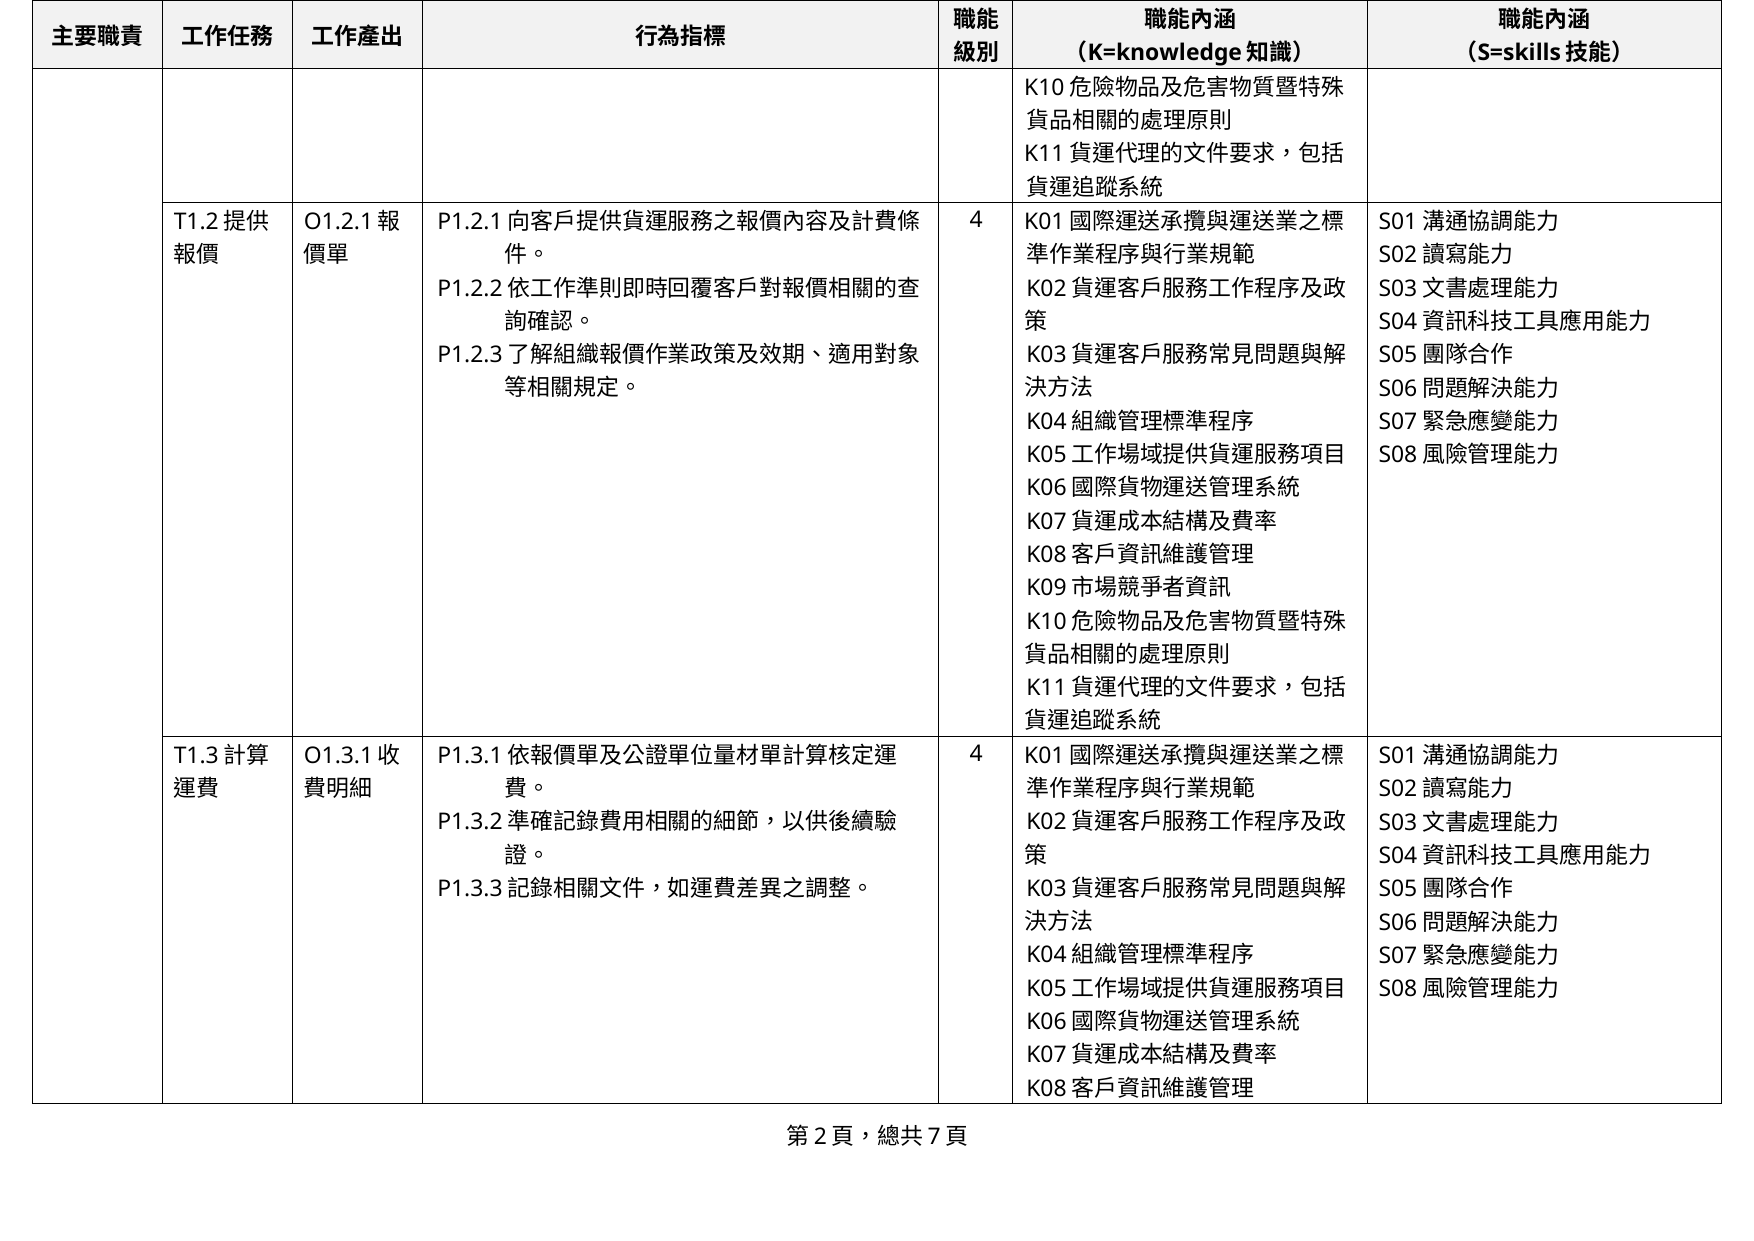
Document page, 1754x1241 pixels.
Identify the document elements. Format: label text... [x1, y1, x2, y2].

table_cell T1.3計算運費 [163, 737, 292, 1103]
table_header 主要職責 [33, 1, 162, 68]
table_cell [1368, 69, 1721, 202]
table_cell [939, 69, 1012, 202]
table_cell P1.3.1依報價單及公證單位量材單計算核定運費。 P1.3.2準確記錄費用相關的細節，以供後續驗證。 P1.3.3記錄相關文件，如運費差異之調整。 [423, 737, 938, 1103]
table_cell [33, 69, 162, 1103]
table_header 職能內涵 （S=skills技能） [1368, 1, 1721, 68]
table_cell O1.3.1收費明細 [293, 737, 422, 1103]
table_cell 4 [939, 737, 1012, 1103]
table_header 職能級別 [939, 1, 1012, 68]
table_cell [423, 69, 938, 202]
table_cell K10危險物品及危害物質暨特殊貨品相關的處理原則 K11貨運代理的文件要求，包括貨運追蹤系統 [1013, 69, 1367, 202]
table_header 行為指標 [423, 1, 938, 68]
table_header 工作任務 [163, 1, 292, 68]
table_cell O1.2.1報價單 [293, 203, 422, 736]
table_cell S01溝通協調能力 S02讀寫能力 S03文書處理能力 S04資訊科技工具應用能力 S05團隊合作 S06問題解決能力 S07緊急應變能力 S08風險管理能力 [1368, 737, 1721, 1103]
table_cell K01國際運送承攬與運送業之標準作業程序與行業規範 K02貨運客戶服務工作程序及政策 K03貨運客戶服務常見問題與解決方法 K04組織管理標準程序 K05工作場域提供貨運服務項目 K06國際貨物運送管理系統 K07貨運成本結構及費率 K08客戶資訊維護管理 [1013, 737, 1367, 1103]
table_cell T1.2提供報價 [163, 203, 292, 736]
table_cell S01溝通協調能力 S02讀寫能力 S03文書處理能力 S04資訊科技工具應用能力 S05團隊合作 S06問題解決能力 S07緊急應變能力 S08風險管理能力 [1368, 203, 1721, 736]
table_cell [293, 69, 422, 202]
table_header 職能內涵 （K=knowledge知識） [1013, 1, 1367, 68]
table_cell 4 [939, 203, 1012, 736]
table_cell P1.2.1向客戶提供貨運服務之報價內容及計費條件。 P1.2.2依工作準則即時回覆客戶對報價相關的查詢確認。 P1.2.3了解組織報價作業政策及效期、適用對象等相關規定。 [423, 203, 938, 736]
table_cell [163, 69, 292, 202]
table_cell K01國際運送承攬與運送業之標準作業程序與行業規範 K02貨運客戶服務工作程序及政策 K03貨運客戶服務常見問題與解決方法 K04組織管理標準程序 K05工作場域提供貨運服務項目 K06國際貨物運送管理系統 K07貨運成本結構及費率 K08客戶資訊維護管理 K09市場競爭者資訊 K10危險物品及危害物質暨特殊貨品相關的處理原則 K11貨運代理的文件要求，包括貨運追蹤系統 [1013, 203, 1367, 736]
table_header 工作產出 [293, 1, 422, 68]
